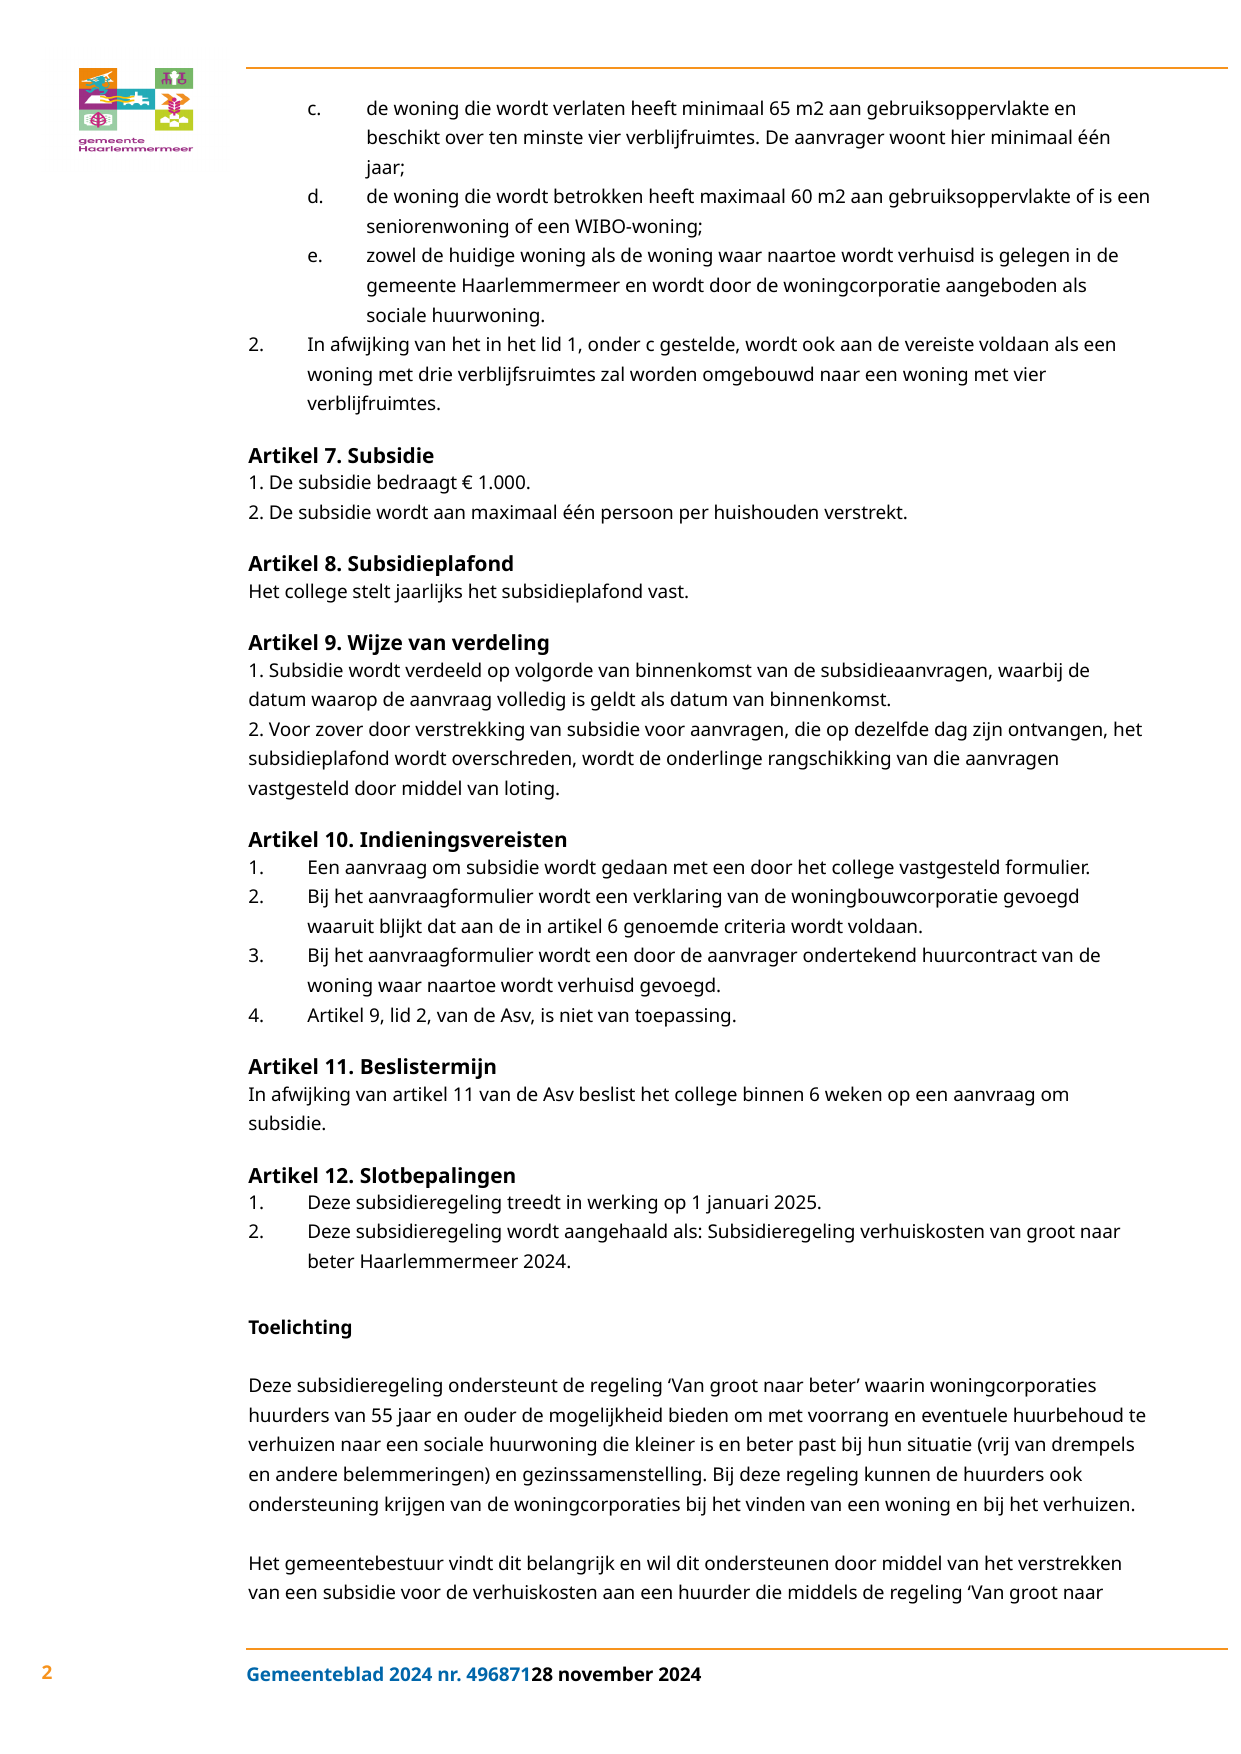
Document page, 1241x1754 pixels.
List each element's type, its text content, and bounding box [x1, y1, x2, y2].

text Artikel 7. Subsidie [248, 441, 1152, 469]
list Een aanvraag om subsidie wordt gedaan met een door het college vastgesteld formulier. [248, 854, 1152, 880]
text Het college stelt jaarlijks het subsidieplafond vast. [248, 578, 1152, 604]
text 1. Subsidie wordt verdeeld op volgorde van binnenkomst van de subsidieaanvragen, waarbij de datum waarop de aanvraag volledig is geldt als datum van binnenkomst. [248, 657, 1152, 712]
text Artikel 11. Beslistermijn [248, 1052, 1152, 1081]
text Artikel 10. Indieningsvereisten [248, 826, 1152, 854]
text Artikel 12. Slotbepalingen [248, 1161, 1152, 1189]
list Bij het aanvraagformulier wordt een door de aanvrager ondertekend huurcontract van de woning waar naartoe wordt verhuisd gevoegd. [248, 943, 1152, 998]
text Artikel 8. Subsidieplafond [248, 549, 1152, 578]
text Het gemeentebestuur vindt dit belangrijk en wil dit ondersteunen door middel van het verstrekken van een subsidie voor de verhuiskosten aan een huurder die middels de regeling ‘Van groot naar [248, 1550, 1152, 1605]
picture [41, 47, 231, 172]
text 1. De subsidie bedraagt € 1.000. [248, 469, 1152, 495]
list In afwijking van het in het lid 1, onder c gestelde, wordt ook aan de vereiste voldaan als een woning met drie verblijfsruimtes zal worden omgebouwd naar een woning met vier verblijfruimtes. [248, 331, 1152, 416]
text Toelichting [248, 1304, 1152, 1343]
list Deze subsidieregeling treedt in werking op 1 januari 2025. [248, 1189, 1152, 1215]
list de woning die wordt betrokken heeft maximaal 60 m2 aan gebruiksoppervlakte of is een seniorenwoning of een WIBO-woning; [307, 183, 1152, 239]
list Artikel 9, lid 2, van de Asv, is niet van toepassing. [248, 1002, 1152, 1028]
text Artikel 9. Wijze van verdeling [248, 628, 1152, 657]
text 2. Voor zover door verstrekking van subsidie voor aanvragen, die op dezelfde dag zijn ontvangen, het subsidieplafond wordt overschreden, wordt de onderlinge rangschikking van die aanvragen vastgesteld door middel van loting. [248, 716, 1152, 801]
text Deze subsidieregeling ondersteunt de regeling ‘Van groot naar beter’ waarin woningcorporaties huurders van 55 jaar en ouder de mogelijkheid bieden om met voorrang en eventuele huurbehoud te verhuizen naar een sociale huurwoning die kleiner is en beter past bij hun situatie (vrij van drempels en andere belemmeringen) en gezinssamenstelling. Bij deze regeling kunnen de huurders ook ondersteuning krijgen van de woningcorporaties bij het vinden van een woning en bij het verhuizen. [248, 1372, 1152, 1517]
list Bij het aanvraagformulier wordt een verklaring van de woningbouwcorporatie gevoegd waaruit blijkt dat aan de in artikel 6 genoemde criteria wordt voldaan. [248, 883, 1152, 939]
text 2. De subsidie wordt aan maximaal één persoon per huishouden verstrekt. [248, 499, 1152, 525]
list de woning die wordt verlaten heeft minimaal 65 m2 aan gebruiksoppervlakte en beschikt over ten minste vier verblijfruimtes. De aanvrager woont hier minimaal één jaar; [307, 95, 1152, 180]
list Deze subsidieregeling wordt aangehaald als: Subsidieregeling verhuiskosten van groot naar beter Haarlemmermeer 2024. [248, 1219, 1152, 1274]
text In afwijking van artikel 11 van de Asv beslist het college binnen 6 weken op een aanvraag om subsidie. [248, 1081, 1152, 1136]
list zowel de huidige woning als de woning waar naartoe wordt verhuisd is gelegen in de gemeente Haarlemmermeer en wordt door de woningcorporatie aangeboden als sociale huurwoning. [307, 243, 1152, 328]
